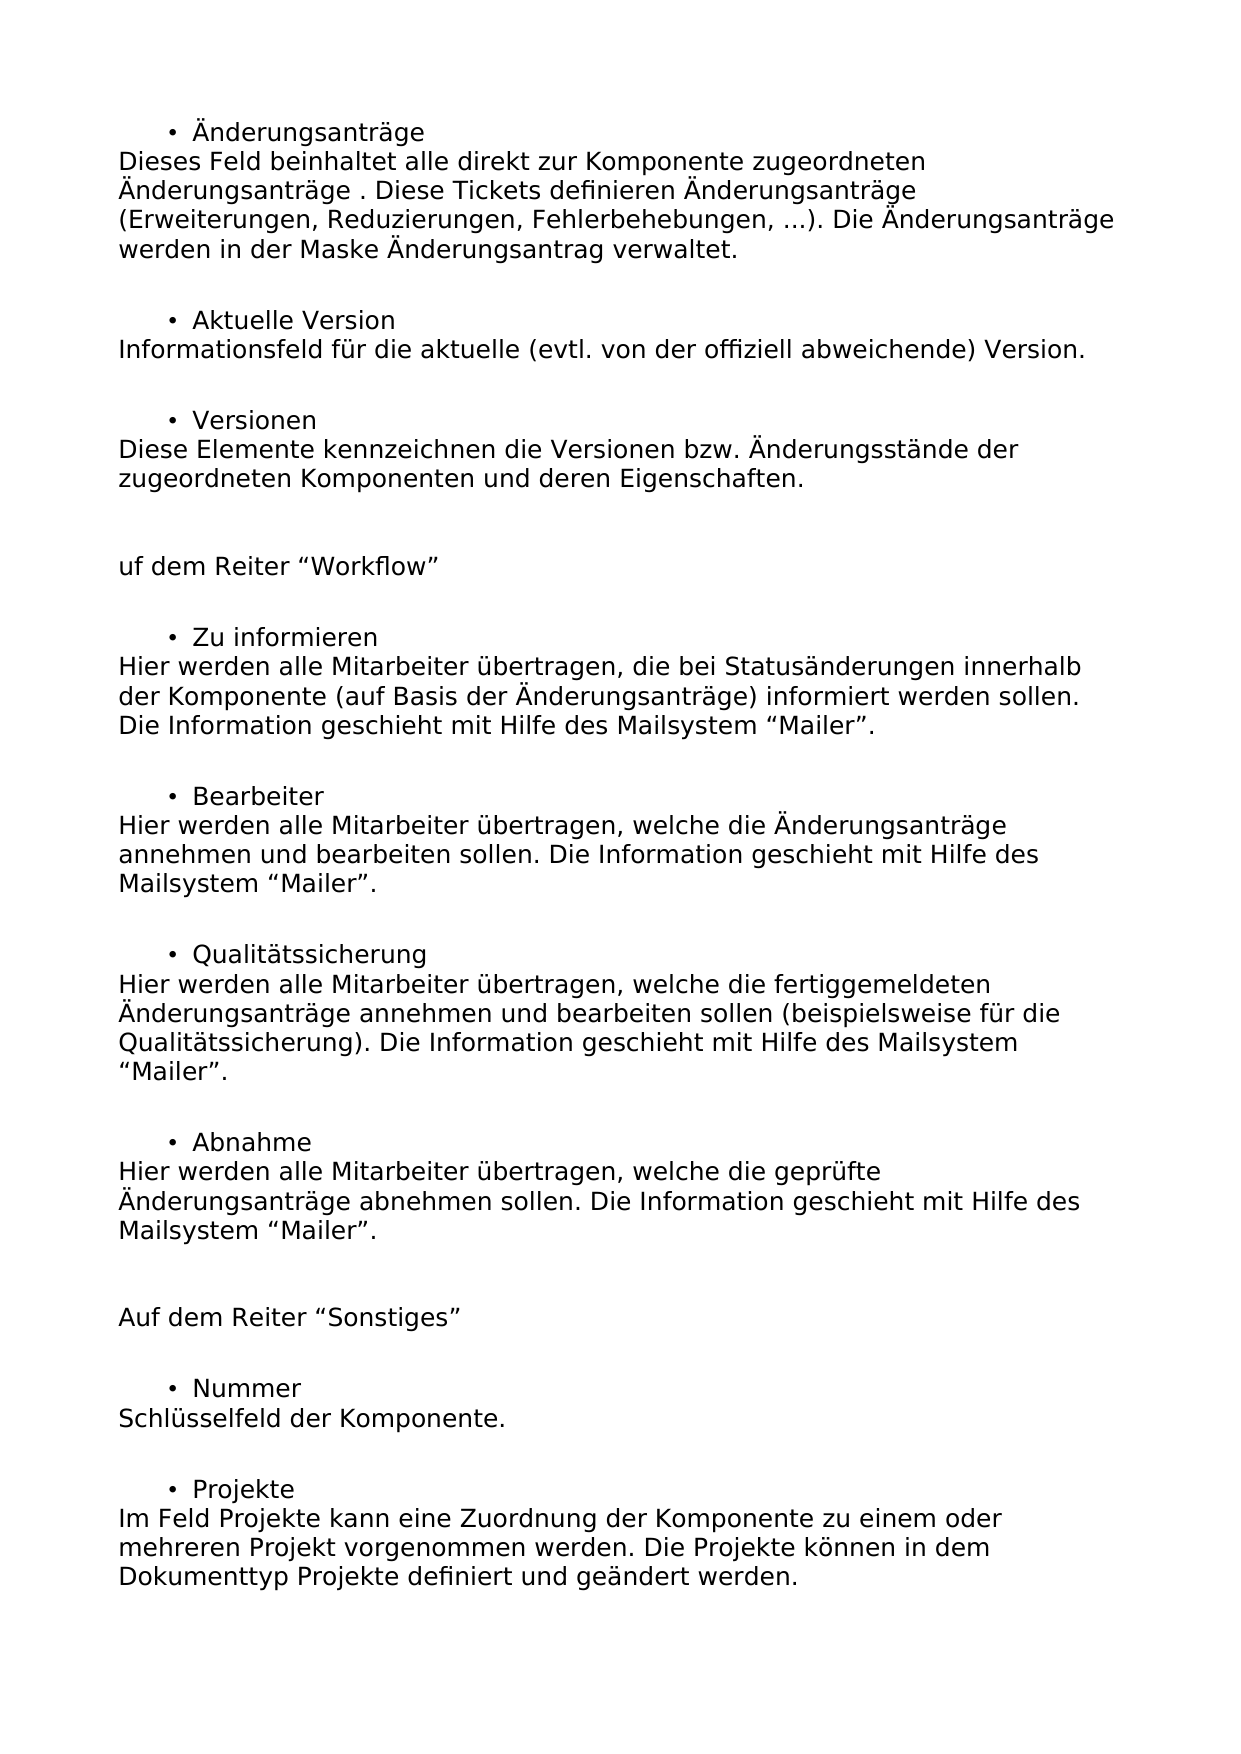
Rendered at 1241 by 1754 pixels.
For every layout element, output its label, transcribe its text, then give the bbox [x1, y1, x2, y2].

text Hier werden alle Mitarbeiter übertragen, die bei Statusänderungen innerhalb der Komponente (auf Basis der Änderungsanträge) informiert werden sollen. Die Information geschieht mit Hilfe des Mailsystem “Mailer”. [118, 652, 1122, 740]
list Versionen [177, 406, 1122, 435]
list Zu informieren [177, 623, 1122, 652]
text Hier werden alle Mitarbeiter übertragen, welche die geprüfte Änderungsanträge abnehmen sollen. Die Information geschieht mit Hilfe des Mailsystem “Mailer”. [118, 1158, 1122, 1245]
list Projekte [177, 1475, 1122, 1504]
list Aktuelle Version [177, 306, 1122, 335]
text Im Feld Projekte kann eine Zuordnung der Komponente zu einem oder mehreren Projekt vorgenommen werden. Die Projekte können in dem Dokumenttyp Projekte definiert und geändert werden. [118, 1504, 1122, 1592]
text Hier werden alle Mitarbeiter übertragen, welche die Änderungsanträge annehmen und bearbeiten sollen. Die Information geschieht mit Hilfe des Mailsystem “Mailer”. [118, 811, 1122, 899]
list Qualitätssicherung [177, 941, 1122, 970]
list Bearbeiter [177, 782, 1122, 811]
text Hier werden alle Mitarbeiter übertragen, welche die fertiggemeldeten Änderungsanträge annehmen und bearbeiten sollen (beispielsweise für die Qualitätssicherung). Die Information geschieht mit Hilfe des Mailsystem “Mailer”. [118, 970, 1122, 1086]
text Schlüsselfeld der Komponente. [118, 1404, 1122, 1433]
list Nummer [177, 1375, 1122, 1404]
list Abnahme [177, 1128, 1122, 1158]
text Auf dem Reiter “Sonstiges” [118, 1303, 1122, 1333]
list Änderungsanträge [177, 118, 1122, 147]
text Diese Elemente kennzeichnen die Versionen bzw. Änderungsstände der zugeordneten Komponenten und deren Eigenschaften. [118, 435, 1122, 494]
text uf dem Reiter “Workflow” [118, 552, 1122, 581]
text Dieses Feld beinhaltet alle direkt zur Komponente zugeordneten Änderungsanträge . Diese Tickets definieren Änderungsanträge (Erweiterungen, Reduzierungen, Fehlerbehebungen, ...). Die Änderungsanträge werden in der Maske Änderungsantrag verwaltet. [118, 147, 1122, 264]
text Informationsfeld für die aktuelle (evtl. von der offiziell abweichende) Version. [118, 335, 1122, 364]
